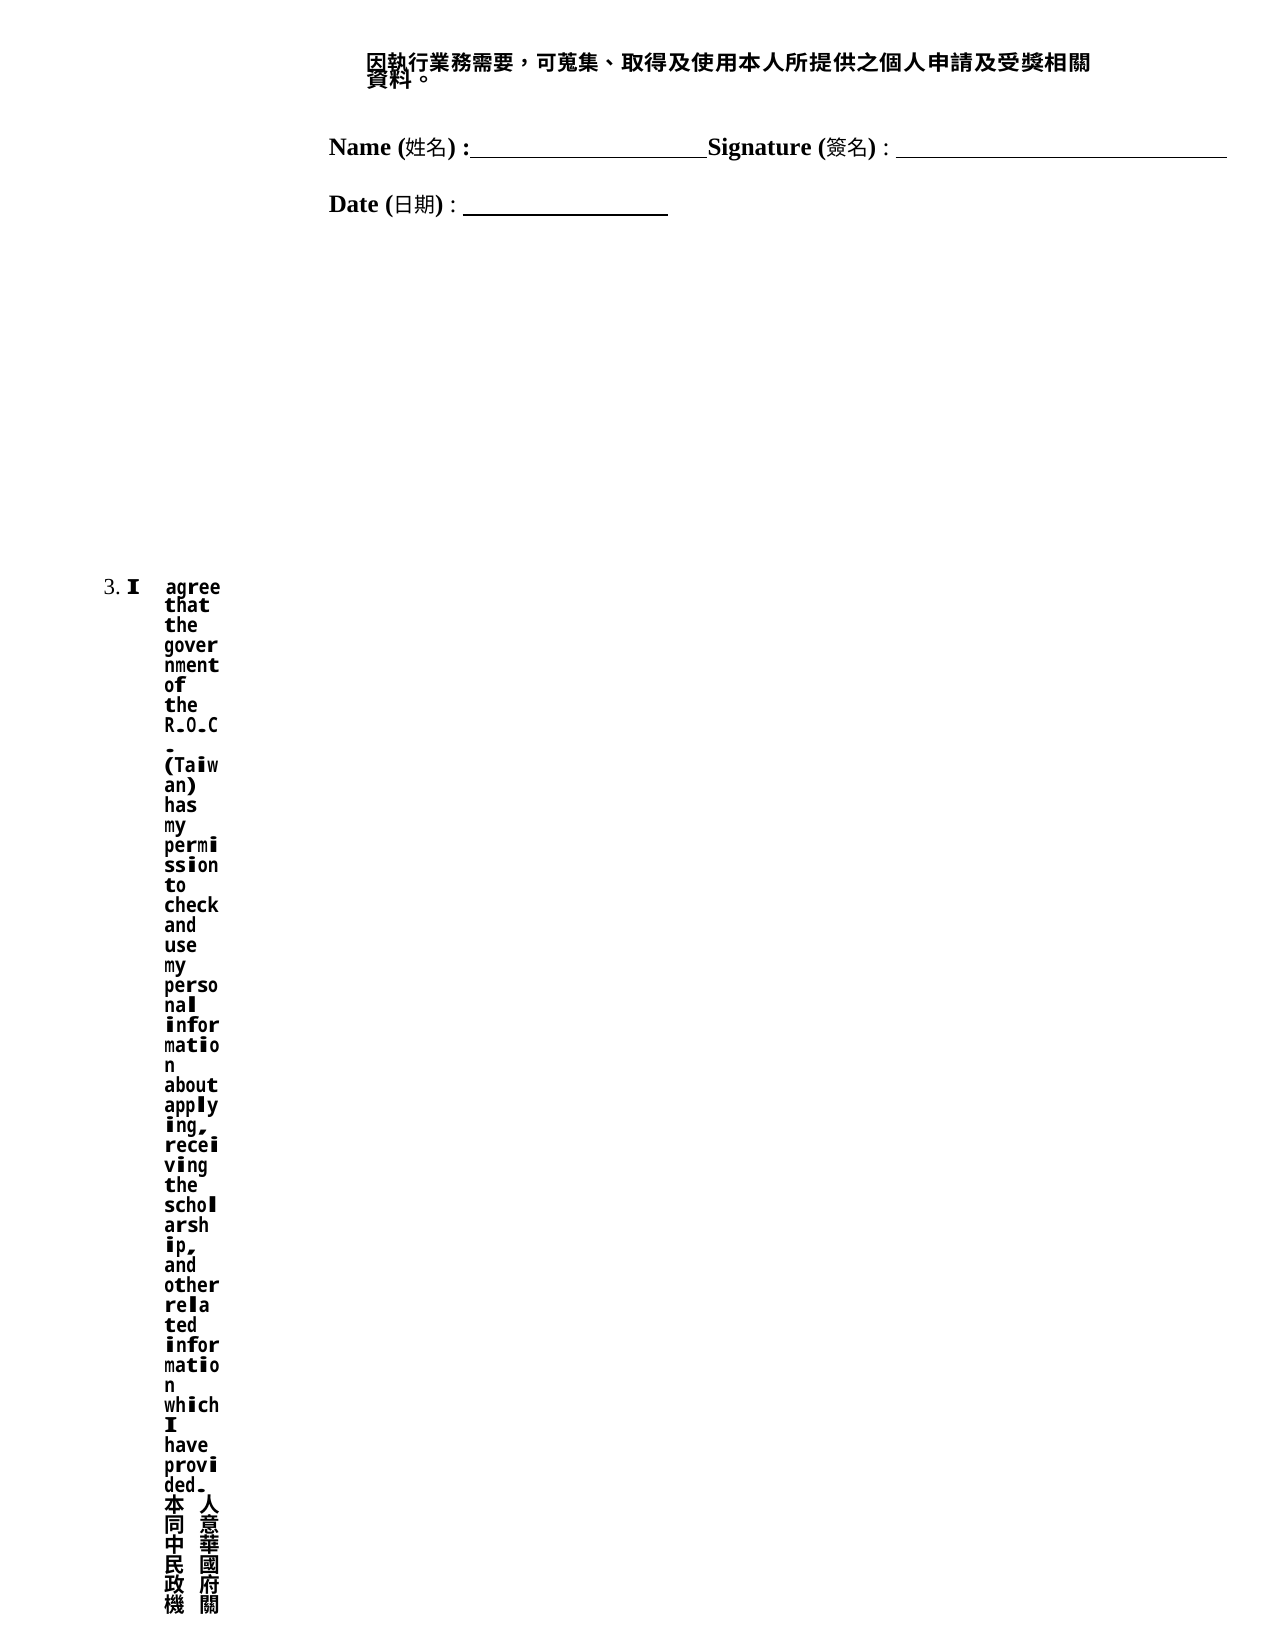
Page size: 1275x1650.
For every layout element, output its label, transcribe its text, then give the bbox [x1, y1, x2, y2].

text Name (姓名) : Signature (簽名) : [328, 132, 1104, 161]
list This written promise is in Chinese and English and should any conflict arise, the Chinese text will prevail. (本人瞭解此件承諾書有中文與英文二種文字對照版本，如解釋有歧異時，以中文版本為準)。 [231, 54, 258, 578]
list I agree that the government of the R.O.C.(Taiwan) has my permission to check and use my personal information about applying, receiving the scholarship, and other related information which I have provided. 本人同意中華民國政府機關因執行業務需要，可蒐集、取得及使用本人所提供之個人申請及受獎相關資料。 [305, 54, 1091, 94]
text Date (日期) : [328, 189, 1104, 218]
list I agree that the government of the R.O.C.(Taiwan) has my permission to check and use my personal information about applying, receiving the scholarship, and other related information which I have provided. 本人同意中華民國政府機關因執行業務需要，可蒐集、取得及使用本人所提供之個人申請及受獎相關資料。 [164, 578, 220, 1618]
